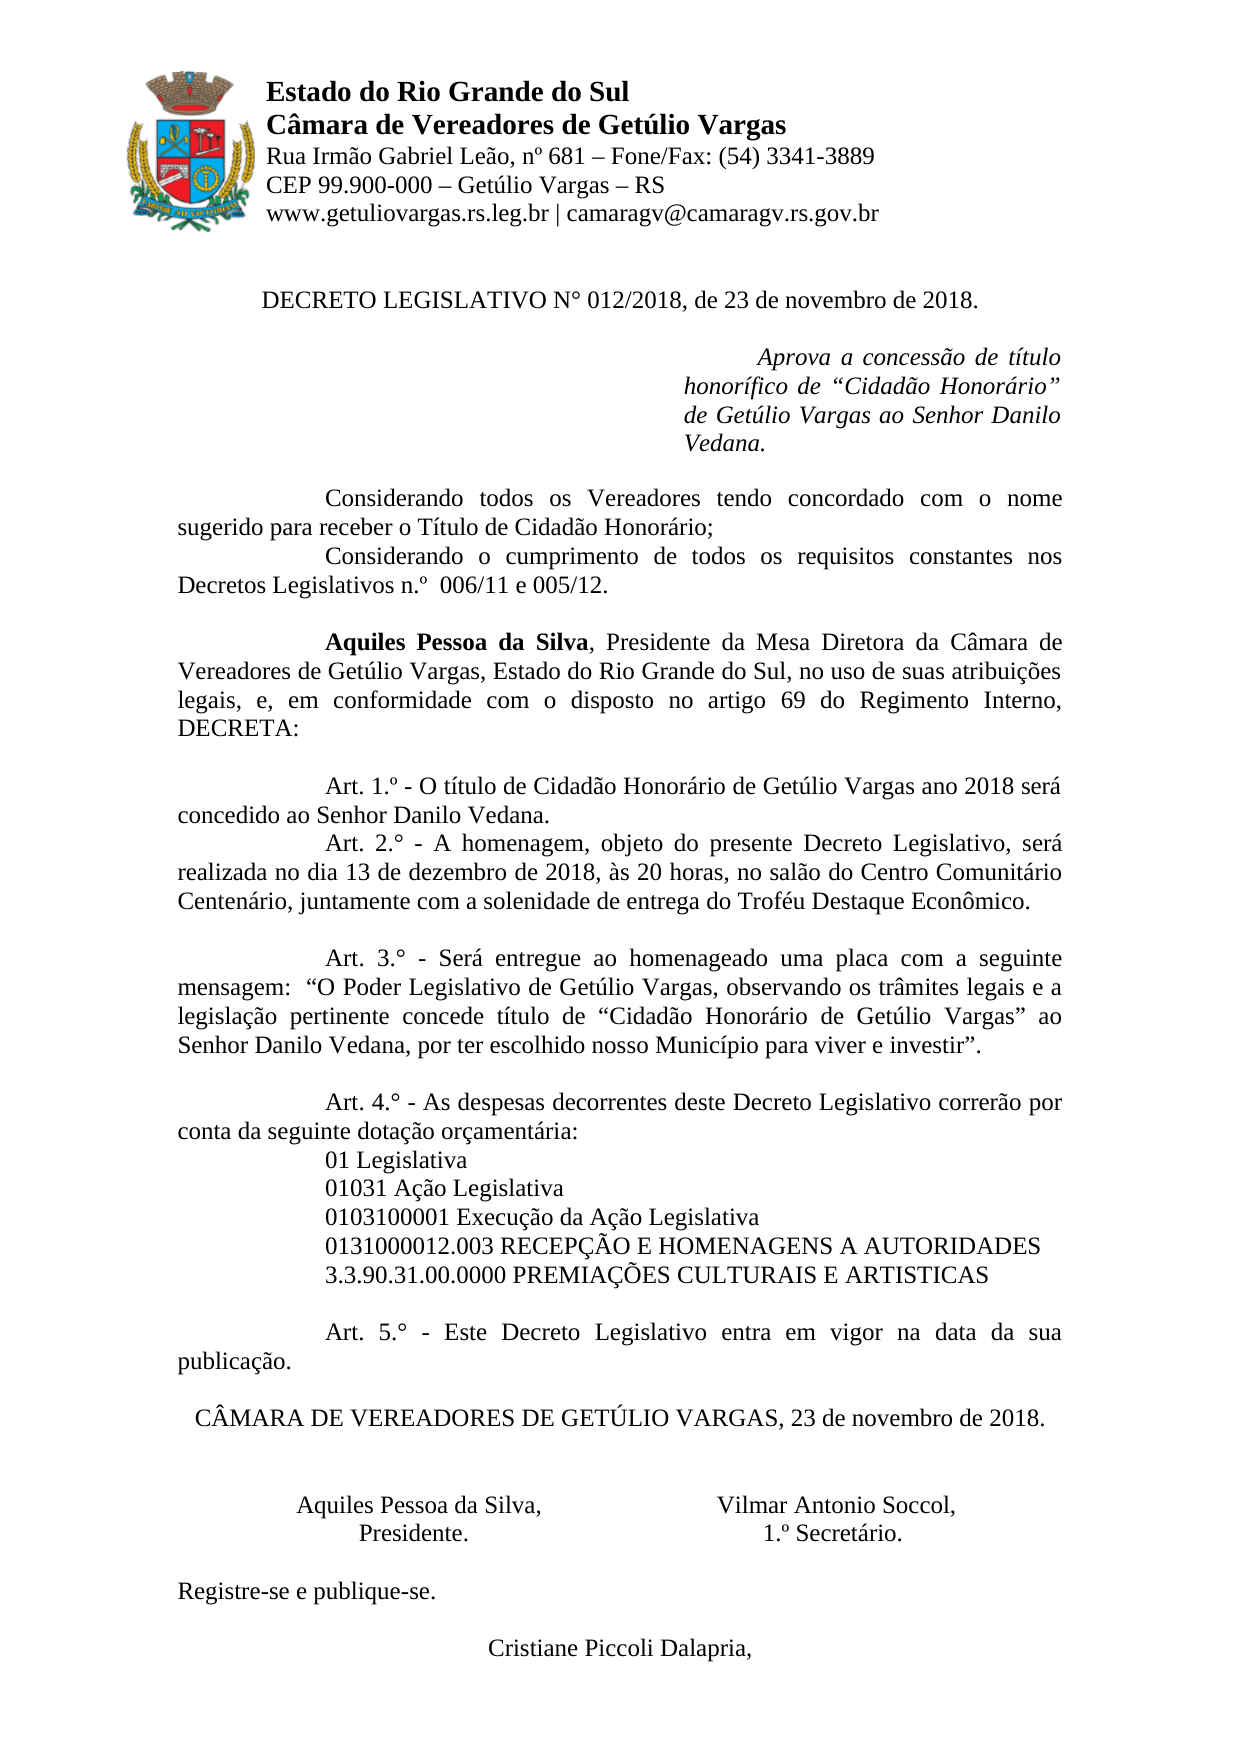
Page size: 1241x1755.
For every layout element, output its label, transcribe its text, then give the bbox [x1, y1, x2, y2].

text Aprova a concessão de título honorífico de “Cidadão Honorário” de Getúlio Vargas ao Senhor Danilo Vedana. [684, 342, 1063, 457]
text Considerando o cumprimento de todos os requisitos constantes nos Decretos Legislativos n.º 006/11 e 005/12. [177, 541, 1063, 598]
text 3.3.90.31.00.0000 PREMIAÇÕES CULTURAIS E ARTISTICAS [325, 1260, 1063, 1288]
text Art. 1.º - O título de Cidadão Honorário de Getúlio Vargas ano 2018 será concedido ao Senhor Danilo Vedana. [177, 771, 1063, 828]
text 01031 Ação Legislativa [325, 1173, 1063, 1202]
text Aquiles Pessoa da Silva, Vilmar Antonio Soccol, [177, 1490, 1063, 1518]
text Presidente. 1.º Secretário. [177, 1518, 1063, 1547]
text DECRETO LEGISLATIVO N° 012/2018, de 23 de novembro de 2018. [177, 285, 1063, 313]
text Art. 2.° - A homenagem, objeto do presente Decreto Legislativo, será realizada no dia 13 de dezembro de 2018, às 20 horas, no salão do Centro Comunitário Centenário, juntamente com a solenidade de entrega do Troféu Destaque Econômico. [177, 828, 1063, 915]
text Cristiane Piccoli Dalapria, [177, 1633, 1063, 1662]
text Aquiles Pessoa da Silva, Presidente da Mesa Diretora da Câmara de Vereadores de Getúlio Vargas, Estado do Rio Grande do Sul, no uso de suas atribuições legais, e, em conformidade com o disposto no artigo 69 do Regimento Interno, DECRETA: [177, 627, 1063, 742]
text 0103100001 Execução da Ação Legislativa [325, 1202, 1063, 1231]
text Art. 3.° - Será entregue ao homenageado uma placa com a seguinte mensagem: “O Poder Legislativo de Getúlio Vargas, observando os trâmites legais e a legislação pertinente concede título de “Cidadão Honorário de Getúlio Vargas” ao Senhor Danilo Vedana, por ter escolhido nosso Município para viver e investir”. [177, 943, 1063, 1058]
text CÂMARA DE VEREADORES DE GETÚLIO VARGAS, 23 de novembro de 2018. [177, 1403, 1063, 1432]
text Registre-se e publique-se. [177, 1576, 1063, 1605]
text Art. 4.° - As despesas decorrentes deste Decreto Legislativo correrão por conta da seguinte dotação orçamentária: [177, 1087, 1063, 1145]
text 01 Legislativa [325, 1145, 1063, 1173]
text 0131000012.003 RECEPÇÃO E HOMENAGENS A AUTORIDADES [325, 1231, 1063, 1260]
text Considerando todos os Vereadores tendo concordado com o nome sugerido para receber o Título de Cidadão Honorário; [177, 483, 1063, 541]
text Art. 5.° - Este Decreto Legislativo entra em vigor na data da sua publicação. [177, 1317, 1063, 1375]
